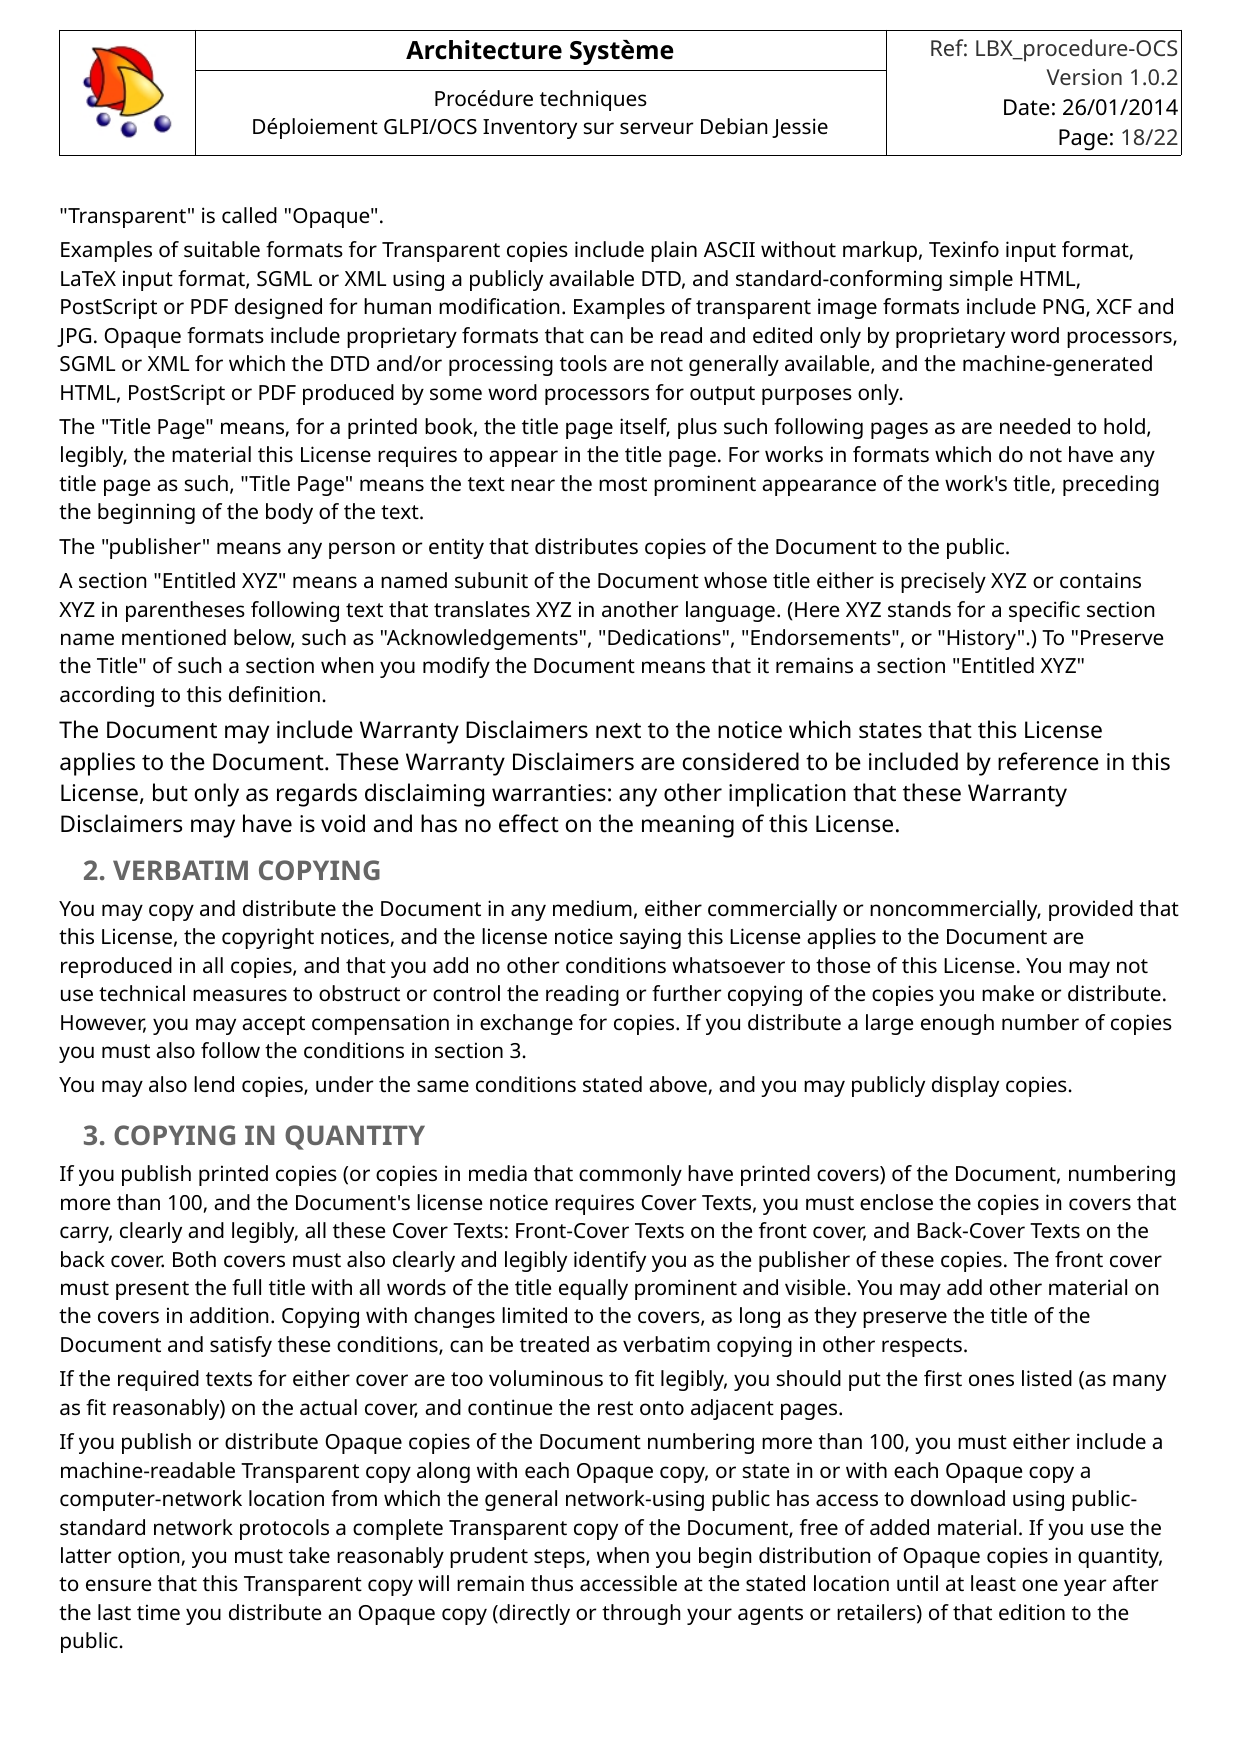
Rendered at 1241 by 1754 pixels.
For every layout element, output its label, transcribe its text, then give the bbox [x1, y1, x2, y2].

picture [79, 44, 175, 140]
text If the required texts for either cover are too voluminous to fit legibly, you should put the first ones listed (as many as fit reasonably) on the actual cover, and continue the rest onto adjacent pages. [59, 1364, 1181, 1421]
text A section "Entitled XYZ" means a named subunit of the Document whose title either is precisely XYZ or contains XYZ in parentheses following text that translates XYZ in another language. (Here XYZ stands for a specific section name mentioned below, such as "Acknowledgements", "Dedications", "Endorsements", or "History".) To "Preserve the Title" of such a section when you modify the Document means that it remains a section "Entitled XYZ" according to this definition. [59, 566, 1181, 708]
text The "publisher" means any person or entity that distributes copies of the Document to the public. [59, 532, 1181, 560]
text You may copy and distribute the Document in any medium, either commercially or noncommercially, provided that this License, the copyright notices, and the license notice saying this License applies to the Document are reproduced in all copies, and that you add no other conditions whatsoever to those of this License. You may not use technical measures to obstruct or control the reading or further copying of the copies you make or distribute. However, you may accept compensation in exchange for copies. If you distribute a large enough number of copies you must also follow the conditions in section 3. [59, 894, 1181, 1064]
subtitle 3. COPYING IN QUANTITY [83, 1117, 1181, 1153]
text "Transparent" is called "Opaque". [59, 201, 1181, 230]
text The "Title Page" means, for a printed book, the title page itself, plus such following pages as are needed to hold, legibly, the material this License requires to appear in the title page. For works in formats which do not have any title page as such, "Title Page" means the text near the most prominent appearance of the work's title, preceding the beginning of the body of the text. [59, 412, 1181, 526]
text The Document may include Warranty Disclaimers next to the notice which states that this License applies to the Document. These Warranty Disclaimers are considered to be included by reference in this License, but only as regards disclaiming warranties: any other implication that these Warranty Disclaimers may have is void and has no effect on the meaning of this License. [59, 714, 1181, 839]
subtitle 2. VERBATIM COPYING [83, 851, 1181, 888]
text If you publish printed copies (or copies in media that commonly have printed covers) of the Document, numbering more than 100, and the Document's license notice requires Cover Texts, you must enclose the copies in covers that carry, clearly and legibly, all these Cover Texts: Front-Cover Texts on the front cover, and Back-Cover Texts on the back cover. Both covers must also clearly and legibly identify you as the publisher of these copies. The front cover must present the full title with all words of the title equally prominent and visible. You may add other material on the covers in addition. Copying with changes limited to the covers, as long as they preserve the title of the Document and satisfy these conditions, can be treated as verbatim copying in other respects. [59, 1159, 1181, 1358]
text Examples of suitable formats for Transparent copies include plain ASCII without markup, Texinfo input format, LaTeX input format, SGML or XML using a publicly available DTD, and standard-conforming simple HTML, PostScript or PDF designed for human modification. Examples of transparent image formats include PNG, XCF and JPG. Opaque formats include proprietary formats that can be read and edited only by proprietary word processors, SGML or XML for which the DTD and/or processing tools are not generally available, and the machine-generated HTML, PostScript or PDF produced by some word processors for output purposes only. [59, 236, 1181, 406]
text You may also lend copies, under the same conditions stated above, and you may publicly display copies. [59, 1071, 1181, 1099]
text If you publish or distribute Opaque copies of the Document numbering more than 100, you must either include a machine-readable Transparent copy along with each Opaque copy, or state in or with each Opaque copy a computer-network location from which the general network-using public has access to download using public-standard network protocols a complete Transparent copy of the Document, free of added material. If you use the latter option, you must take reasonably prudent steps, when you begin distribution of Opaque copies in quantity, to ensure that this Transparent copy will remain thus accessible at the stated location until at least one year after the last time you distribute an Opaque copy (directly or through your agents or retailers) of that edition to the public. [59, 1427, 1181, 1655]
